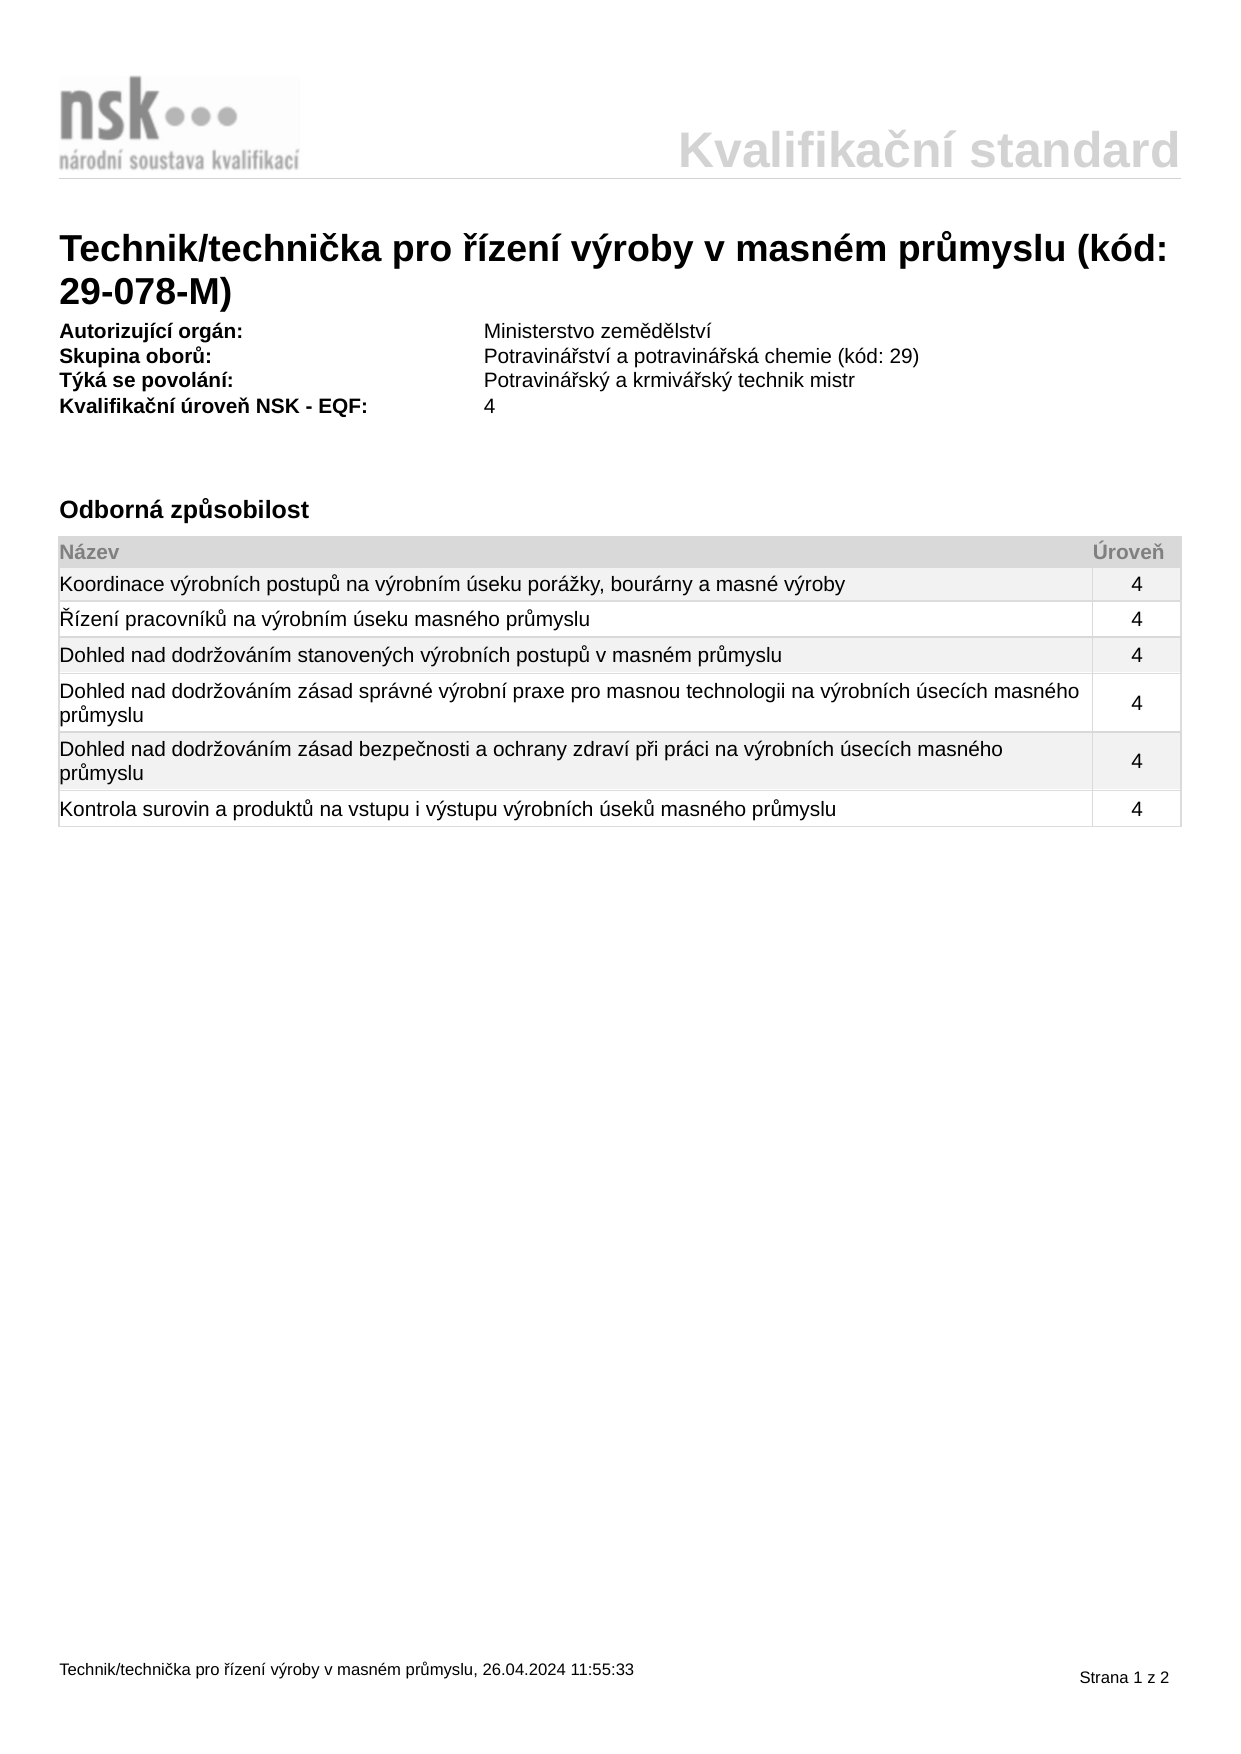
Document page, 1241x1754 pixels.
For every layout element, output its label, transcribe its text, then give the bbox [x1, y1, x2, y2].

table_cell [626, 827, 862, 1126]
table_cell Skupina oborů: [59, 344, 483, 368]
table_cell [1093, 1393, 1169, 1659]
table_cell 4 [1093, 733, 1180, 789]
table_cell [626, 1393, 862, 1659]
table_cell Ministerstvo zemědělství [484, 319, 1181, 344]
table_cell [484, 172, 620, 178]
table_cell Technik/technička pro řízení výroby v masném průmyslu (kód: 29-078-M) [59, 224, 1181, 313]
table_cell [862, 524, 1093, 536]
table_cell 4 [1093, 791, 1180, 826]
table_header [621, 59, 626, 172]
table_cell Dohled nad dodržováním zásad bezpečnosti a ochrany zdraví při práci na výrobních úsecích masného průmyslu [60, 733, 1092, 789]
table_cell [1169, 524, 1181, 536]
table_cell Název [60, 538, 1092, 566]
table_cell [626, 196, 862, 224]
table_cell [620, 196, 626, 224]
table_cell [1093, 827, 1169, 1126]
table_cell [59, 1126, 483, 1393]
table_cell [862, 1126, 1093, 1393]
table_cell [484, 196, 620, 224]
table_cell Dohled nad dodržováním stanovených výrobních postupů v masném průmyslu [60, 638, 1092, 672]
table_cell [1169, 313, 1181, 319]
table_cell [1093, 524, 1169, 536]
table_cell [59, 418, 483, 489]
table_cell Řízení pracovníků na výrobním úseku masného průmyslu [60, 602, 1092, 636]
table_cell 4 [1093, 674, 1180, 731]
table_cell Koordinace výrobních postupů na výrobním úseku porážky, bourárny a masné výroby [60, 568, 1092, 600]
table_cell Potravinářství a potravinářská chemie (kód: 29) [484, 344, 1181, 368]
table_cell Odborná způsobilost [59, 490, 1181, 524]
table_cell Kvalifikační úroveň NSK - EQF: [59, 394, 483, 417]
table_cell [620, 1393, 626, 1659]
table_cell [484, 313, 620, 319]
table_cell [862, 1393, 1093, 1659]
table_cell [59, 196, 483, 224]
table_cell 4 [1093, 568, 1180, 600]
table_cell [1093, 196, 1169, 224]
table_cell [626, 1126, 862, 1393]
table_cell [1169, 418, 1181, 489]
table_cell [1169, 1660, 1181, 1696]
table_cell [626, 418, 862, 489]
table_cell [1169, 827, 1181, 1126]
table_cell [620, 1126, 626, 1393]
table_cell [59, 1393, 483, 1659]
table_cell [862, 418, 1093, 489]
table_cell [1169, 1393, 1181, 1659]
table_cell Týká se povolání: [59, 368, 483, 392]
table_cell Technik/technička pro řízení výroby v masném průmyslu, 26.04.2024 11:55:33 [59, 1660, 862, 1696]
table_cell [59, 313, 483, 319]
table_cell Úroveň [1093, 538, 1180, 566]
table_cell [1093, 313, 1169, 319]
table_cell [1169, 1126, 1181, 1393]
picture [58, 59, 621, 172]
table_cell [626, 524, 862, 536]
table_cell [1093, 1126, 1169, 1393]
table_cell [59, 172, 483, 178]
table_cell [620, 524, 626, 536]
table_cell [1093, 418, 1169, 489]
table_cell Autorizující orgán: [59, 319, 483, 343]
table_cell [626, 313, 862, 319]
table_cell 4 [1093, 602, 1180, 636]
table_cell [862, 196, 1093, 224]
table_cell [59, 179, 1181, 196]
table_cell [484, 1126, 620, 1393]
table_cell 4 [1093, 638, 1180, 672]
table_cell [620, 827, 626, 1126]
table_cell [1169, 196, 1181, 224]
table_cell [862, 313, 1093, 319]
table_cell [484, 418, 620, 489]
table_cell 4 [484, 394, 1181, 417]
table_header Kvalifikační standard [626, 59, 1181, 178]
table_cell Dohled nad dodržováním zásad správné výrobní praxe pro masnou technologii na výrobních úsecích masného průmyslu [60, 674, 1092, 731]
table_cell [484, 1393, 620, 1659]
table_cell [484, 524, 620, 536]
table_cell Strana 1 z 2 [862, 1660, 1169, 1696]
table_cell [620, 418, 626, 489]
table_cell [484, 827, 620, 1126]
table_cell [862, 827, 1093, 1126]
table_cell Kontrola surovin a produktů na vstupu i výstupu výrobních úseků masného průmyslu [60, 791, 1092, 826]
table_cell Potravinářský a krmivářský technik mistr [484, 368, 1181, 393]
table_cell [59, 524, 483, 536]
table_cell [59, 827, 483, 1126]
